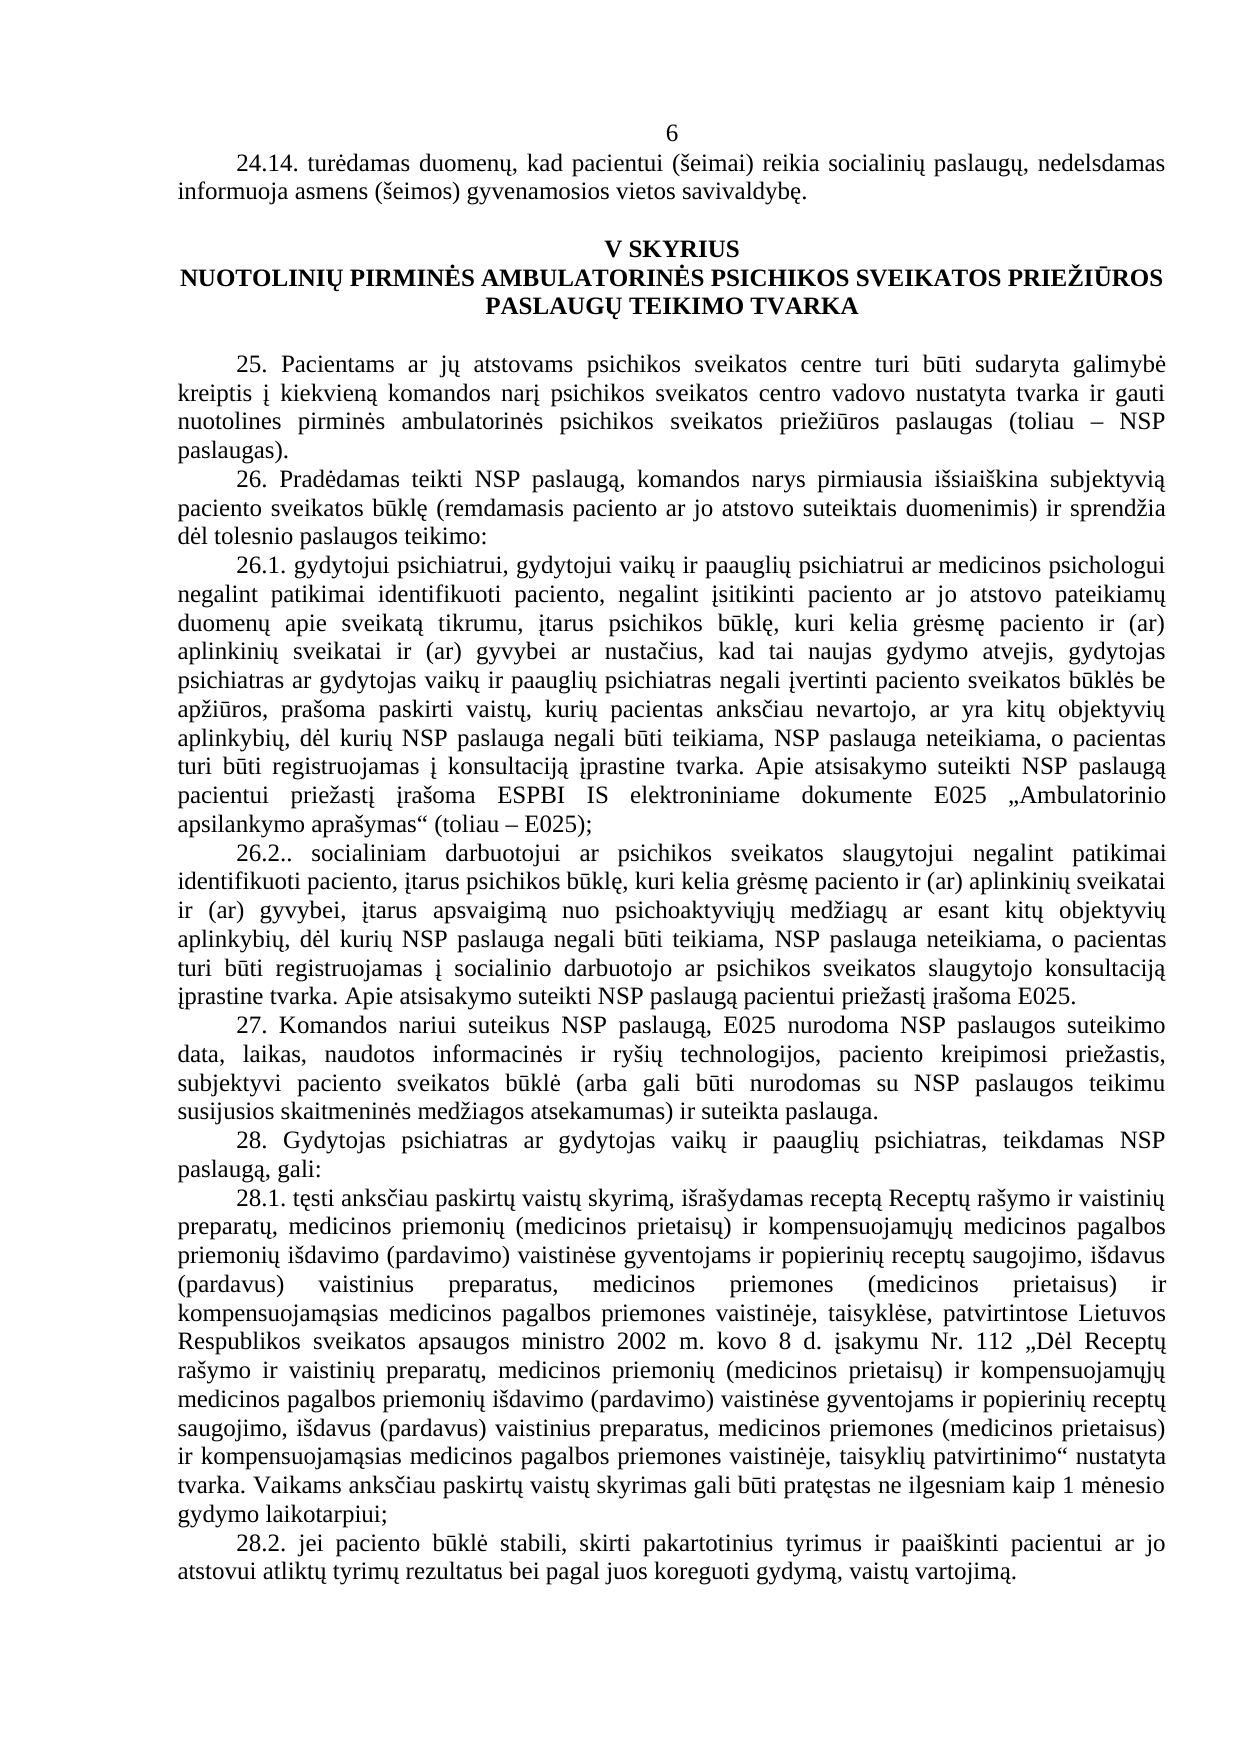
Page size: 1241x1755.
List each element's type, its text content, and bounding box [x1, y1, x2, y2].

text 25. Pacientams ar jų atstovams psichikos sveikatos centre turi būti sudaryta galimybė kreiptis į kiekvieną komandos narį psichikos sveikatos centro vadovo nustatyta tvarka ir gauti nuotolines pirminės ambulatorinės psichikos sveikatos priežiūros paslaugas (toliau – NSP paslaugas). [177, 349, 1167, 464]
text 26.1. gydytojui psichiatrui, gydytojui vaikų ir paauglių psichiatrui ar medicinos psichologui negalint patikimai identifikuoti paciento, negalint įsitikinti paciento ar jo atstovo pateikiamų duomenų apie sveikatą tikrumu, įtarus psichikos būklę, kuri kelia grėsmę paciento ir (ar) aplinkinių sveikatai ir (ar) gyvybei ar nustačius, kad tai naujas gydymo atvejis, gydytojas psichiatras ar gydytojas vaikų ir paauglių psichiatras negali įvertinti paciento sveikatos būklės be apžiūros, prašoma paskirti vaistų, kurių pacientas anksčiau nevartojo, ar yra kitų objektyvių aplinkybių, dėl kurių NSP paslauga negali būti teikiama, NSP paslauga neteikiama, o pacientas turi būti registruojamas į konsultaciją įprastine tvarka. Apie atsisakymo suteikti NSP paslaugą pacientui priežastį įrašoma ESPBI IS elektroniniame dokumente E025 „Ambulatorinio apsilankymo aprašymas“ (toliau – E025); [177, 550, 1167, 838]
text 28. Gydytojas psichiatras ar gydytojas vaikų ir paauglių psichiatras, teikdamas NSP paslaugą, gali: [177, 1125, 1167, 1183]
text 28.1. tęsti anksčiau paskirtų vaistų skyrimą, išrašydamas receptą Receptų rašymo ir vaistinių preparatų, medicinos priemonių (medicinos prietaisų) ir kompensuojamųjų medicinos pagalbos priemonių išdavimo (pardavimo) vaistinėse gyventojams ir popierinių receptų saugojimo, išdavus (pardavus) vaistinius preparatus, medicinos priemones (medicinos prietaisus) ir kompensuojamąsias medicinos pagalbos priemones vaistinėje, taisyklėse, patvirtintose Lietuvos Respublikos sveikatos apsaugos ministro 2002 m. kovo 8 d. įsakymu Nr. 112 „Dėl Receptų rašymo ir vaistinių preparatų, medicinos priemonių (medicinos prietaisų) ir kompensuojamųjų medicinos pagalbos priemonių išdavimo (pardavimo) vaistinėse gyventojams ir popierinių receptų saugojimo, išdavus (pardavus) vaistinius preparatus, medicinos priemones (medicinos prietaisus) ir kompensuojamąsias medicinos pagalbos priemones vaistinėje, taisyklių patvirtinimo“ nustatyta tvarka. Vaikams anksčiau paskirtų vaistų skyrimas gali būti pratęstas ne ilgesniam kaip 1 mėnesio gydymo laikotarpiui; [177, 1183, 1167, 1528]
text 24.14. turėdamas duomenų, kad pacientui (šeimai) reikia socialinių paslaugų, nedelsdamas informuoja asmens (šeimos) gyvenamosios vietos savivaldybę. [177, 148, 1167, 205]
text 27. Komandos nariui suteikus NSP paslaugą, E025 nurodoma NSP paslaugos suteikimo data, laikas, naudotos informacinės ir ryšių technologijos, paciento kreipimosi priežastis, subjektyvi paciento sveikatos būklė (arba gali būti nurodomas su NSP paslaugos teikimu susijusios skaitmeninės medžiagos atsekamumas) ir suteikta paslauga. [177, 1010, 1167, 1125]
text V SKYRIUS [177, 234, 1167, 263]
text 28.2. jei paciento būklė stabili, skirti pakartotinius tyrimus ir paaiškinti pacientui ar jo atstovui atliktų tyrimų rezultatus bei pagal juos koreguoti gydymą, vaistų vartojimą. [177, 1528, 1167, 1585]
text NUOTOLINIŲ PIRMINĖS AMBULATORINĖS PSICHIKOS SVEIKATOS PRIEŽIŪROS PASLAUGŲ TEIKIMO TVARKA [177, 263, 1167, 320]
text 26. Pradėdamas teikti NSP paslaugą, komandos narys pirmiausia išsiaiškina subjektyvią paciento sveikatos būklę (remdamasis paciento ar jo atstovo suteiktais duomenimis) ir sprendžia dėl tolesnio paslaugos teikimo: [177, 464, 1167, 550]
text 26.2.. socialiniam darbuotojui ar psichikos sveikatos slaugytojui negalint patikimai identifikuoti paciento, įtarus psichikos būklę, kuri kelia grėsmę paciento ir (ar) aplinkinių sveikatai ir (ar) gyvybei, įtarus apsvaigimą nuo psichoaktyviųjų medžiagų ar esant kitų objektyvių aplinkybių, dėl kurių NSP paslauga negali būti teikiama, NSP paslauga neteikiama, o pacientas turi būti registruojamas į socialinio darbuotojo ar psichikos sveikatos slaugytojo konsultaciją įprastine tvarka. Apie atsisakymo suteikti NSP paslaugą pacientui priežastį įrašoma E025. [177, 838, 1167, 1010]
